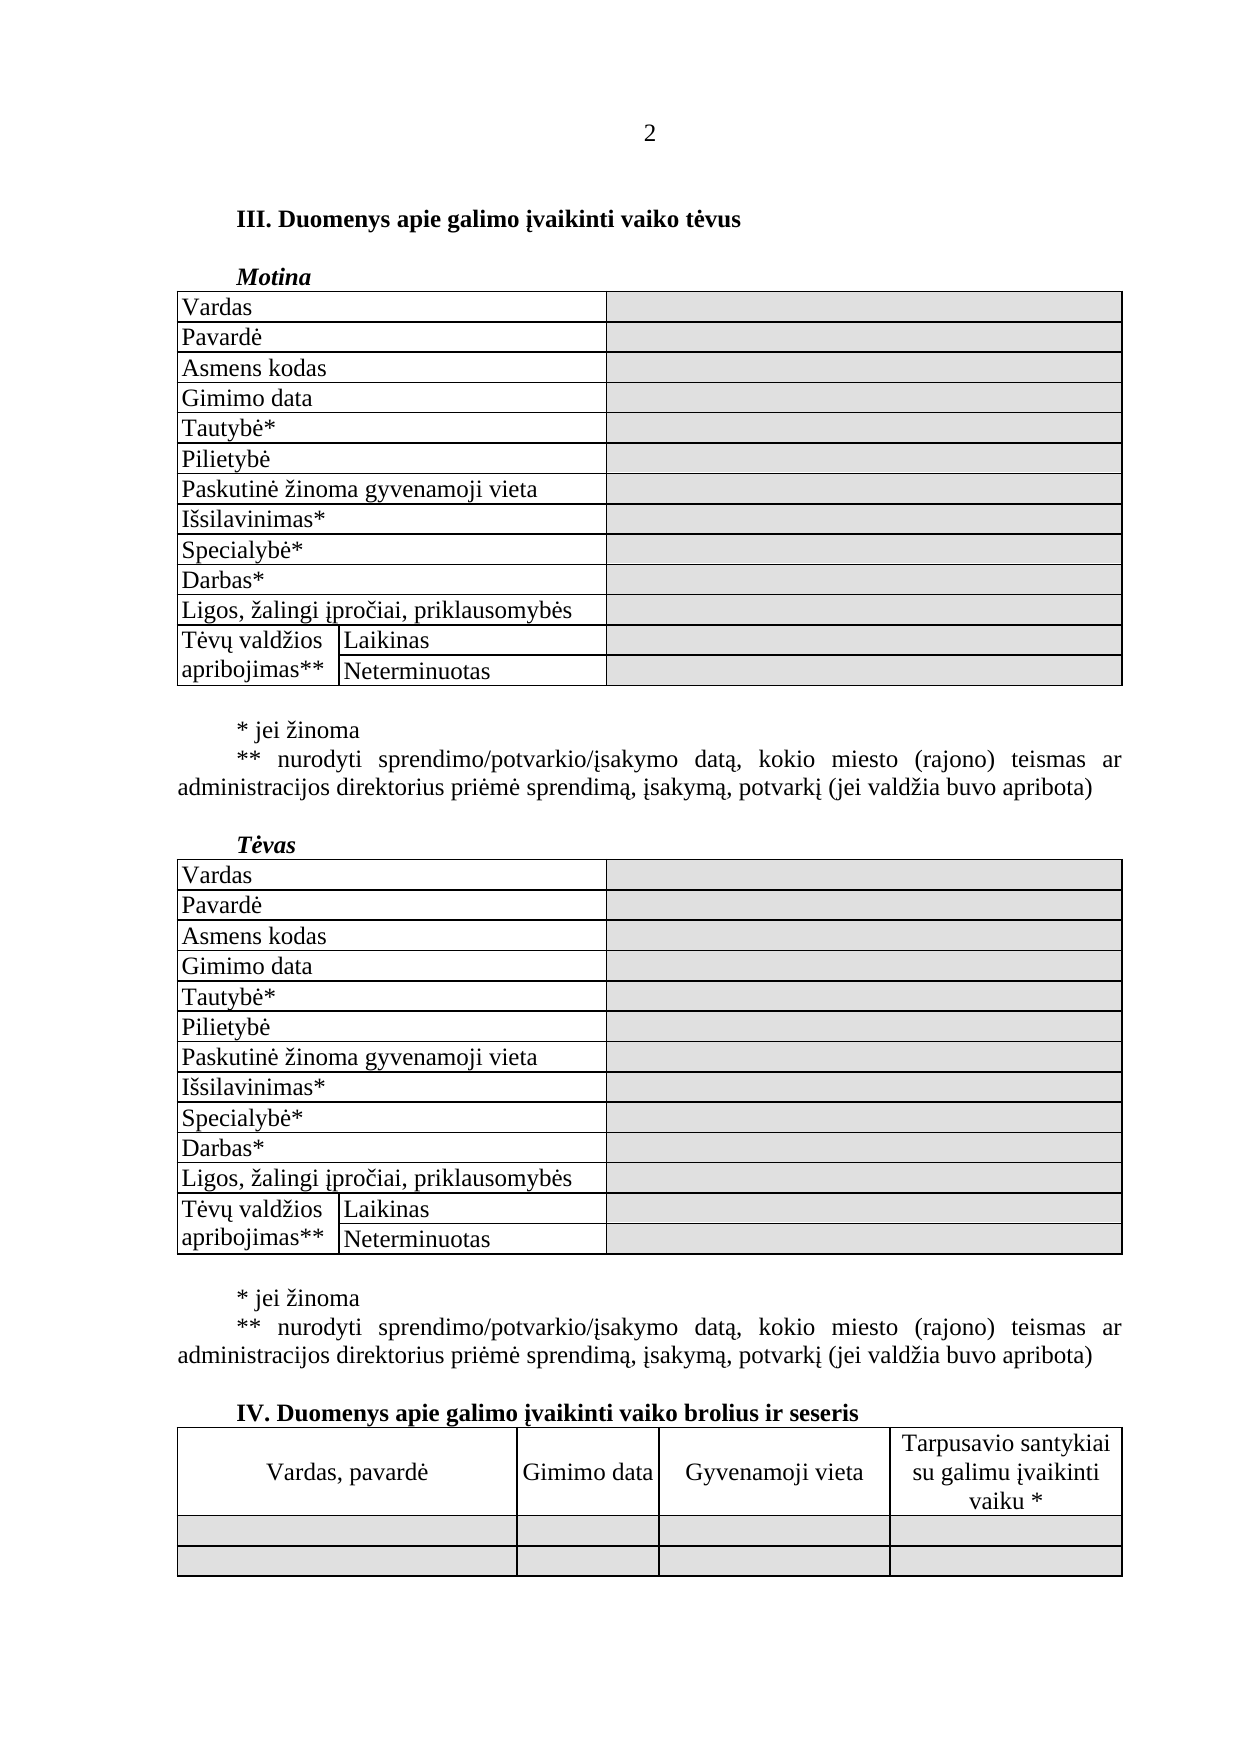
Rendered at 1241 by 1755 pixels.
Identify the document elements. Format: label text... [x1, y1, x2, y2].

table_cell [178, 1547, 516, 1575]
table_cell [607, 535, 1121, 563]
table_header Vardas [178, 292, 606, 321]
table_header Vardas, pavardė [178, 1428, 516, 1515]
table_cell Paskutinė žinoma gyvenamoji vieta [178, 474, 606, 503]
table_cell Pilietybė [178, 1012, 606, 1041]
table_cell [607, 1163, 1121, 1192]
table_cell [607, 951, 1121, 980]
table_cell Neterminuotas [340, 656, 606, 685]
table_cell [891, 1516, 1121, 1545]
table_cell [607, 1103, 1121, 1132]
table_cell [607, 505, 1121, 533]
table_cell Darbas* [178, 1133, 606, 1162]
table_cell [607, 323, 1121, 351]
table_cell [607, 413, 1121, 442]
table_cell [660, 1516, 889, 1545]
table_cell Pavardė [178, 323, 606, 351]
table_cell [518, 1516, 658, 1545]
table_cell Specialybė* [178, 535, 606, 563]
table_cell Tautybė* [178, 982, 606, 1010]
table_cell Tautybė* [178, 413, 606, 442]
text IV. Duomenys apie galimo įvaikinti vaiko brolius ir seseris [177, 1398, 1122, 1427]
table_cell Asmens kodas [178, 353, 606, 382]
table_cell [518, 1547, 658, 1575]
table_cell Gimimo data [178, 951, 606, 980]
table_cell Tėvų valdžios apribojimas** [178, 626, 338, 685]
table_cell Darbas* [178, 565, 606, 594]
table_cell [607, 1073, 1121, 1101]
text Tėvas [177, 830, 1122, 859]
table_cell [607, 891, 1121, 919]
table_cell [607, 474, 1121, 503]
table_cell [607, 1012, 1121, 1041]
table_cell Gimimo data [178, 383, 606, 412]
table_cell Laikinas [340, 626, 606, 654]
table_cell [607, 656, 1121, 685]
table_header Vardas [178, 860, 606, 889]
table_cell [607, 1194, 1121, 1222]
text III. Duomenys apie galimo įvaikinti vaiko tėvus [177, 204, 1122, 233]
table_cell [607, 626, 1121, 654]
text * jei žinoma [177, 715, 1122, 744]
text * jei žinoma [177, 1283, 1122, 1312]
table_cell [607, 595, 1121, 624]
table_cell [607, 383, 1121, 412]
table_cell Specialybė* [178, 1103, 606, 1132]
table_cell [607, 444, 1121, 472]
table_cell Išsilavinimas* [178, 505, 606, 533]
table_header [607, 292, 1121, 321]
table_cell Ligos, žalingi įpročiai, priklausomybės [178, 595, 606, 624]
table_cell Laikinas [340, 1194, 606, 1222]
table_cell [607, 1133, 1121, 1162]
table_header [607, 860, 1121, 889]
table_header Gyvenamoji vieta [660, 1428, 889, 1515]
table_cell [891, 1547, 1121, 1575]
table_cell Tėvų valdžios apribojimas** [178, 1194, 338, 1253]
table_cell [607, 1224, 1121, 1253]
table_cell [178, 1516, 516, 1545]
table_cell Pilietybė [178, 444, 606, 472]
table_cell [607, 353, 1121, 382]
text ** nurodyti sprendimo/potvarkio/įsakymo datą, kokio miesto (rajono) teismas ar administracijos direktorius priėmė sprendimą, įsakymą, potvarkį (jei valdžia buvo apribota) [177, 744, 1122, 801]
text ** nurodyti sprendimo/potvarkio/įsakymo datą, kokio miesto (rajono) teismas ar administracijos direktorius priėmė sprendimą, įsakymą, potvarkį (jei valdžia buvo apribota) [177, 1312, 1122, 1369]
table_cell [607, 565, 1121, 594]
table_cell Asmens kodas [178, 921, 606, 950]
table_cell [660, 1547, 889, 1575]
table_cell Neterminuotas [340, 1224, 606, 1253]
text Motina [177, 262, 1122, 291]
table_cell Paskutinė žinoma gyvenamoji vieta [178, 1042, 606, 1071]
table_cell [607, 1042, 1121, 1071]
table_cell Ligos, žalingi įpročiai, priklausomybės [178, 1163, 606, 1192]
table_cell [607, 921, 1121, 950]
table_cell Pavardė [178, 891, 606, 919]
table_cell Išsilavinimas* [178, 1073, 606, 1101]
table_header Gimimo data [518, 1428, 658, 1515]
table_cell [607, 982, 1121, 1010]
table_header Tarpusavio santykiai su galimu įvaikinti vaiku * [891, 1428, 1121, 1515]
